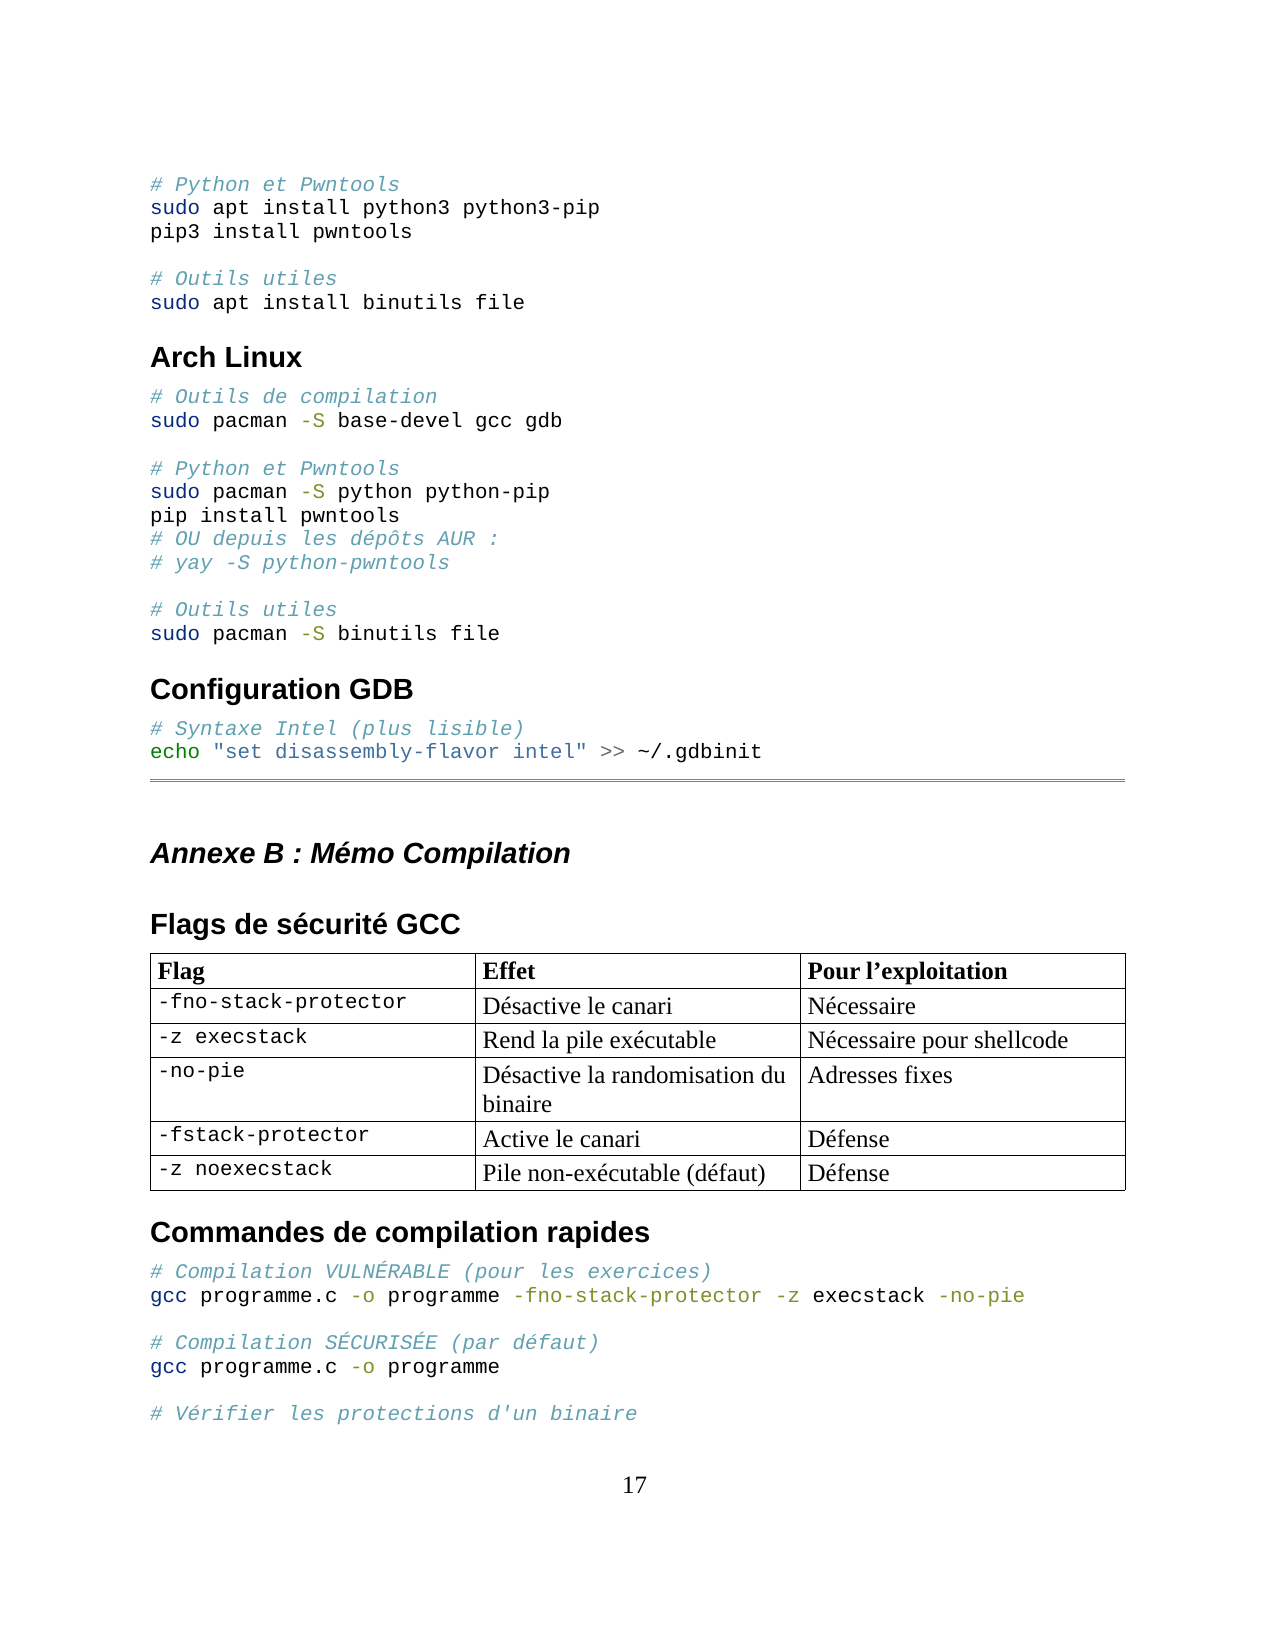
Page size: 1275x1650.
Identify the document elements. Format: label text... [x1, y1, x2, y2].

table_cell Désactive le canari [476, 989, 800, 1023]
text # Syntaxe Intel (plus lisible) [150, 718, 1125, 741]
table_cell -z execstack [151, 1024, 475, 1057]
subtitle Annexe B : Mémo Compilation [150, 836, 1125, 870]
table_cell Défense [801, 1122, 1125, 1155]
text # Outils de compilation [150, 387, 1125, 410]
table_header Pour l’exploitation [801, 954, 1125, 988]
table_cell Désactive la randomisation du binaire [476, 1058, 800, 1121]
text sudo pacman -S base-devel gcc gdb [150, 410, 1125, 434]
text # OU depuis les dépôts AUR : [150, 528, 1125, 552]
subtitle Configuration GDB [150, 672, 1125, 705]
text sudo pacman -S python python-pip [150, 481, 1125, 505]
table_cell Pile non-exécutable (défaut) [476, 1156, 800, 1190]
table_cell Rend la pile exécutable [476, 1024, 800, 1057]
text # yay -S python-pwntools [150, 552, 1125, 576]
subtitle Commandes de compilation rapides [150, 1215, 1125, 1249]
text sudo pacman -S binutils file [150, 623, 1125, 647]
text echo "set disassembly-flavor intel" >> ~/.gdbinit [150, 741, 1125, 765]
table_cell -no-pie [151, 1058, 475, 1121]
table_cell Nécessaire pour shellcode [801, 1024, 1125, 1057]
text pip3 install pwntools [150, 221, 1125, 244]
table_cell -fstack-protector [151, 1122, 475, 1155]
text # Outils utiles [150, 268, 1125, 292]
text # Compilation SÉCURISÉE (par défaut) [150, 1332, 1125, 1356]
subtitle Flags de sécurité GCC [150, 907, 1125, 941]
table_cell -fno-stack-protector [151, 989, 475, 1023]
text pip install pwntools [150, 505, 1125, 528]
table_header Effet [476, 954, 800, 988]
text # Compilation VULNÉRABLE (pour les exercices) [150, 1261, 1125, 1285]
table_cell Défense [801, 1156, 1125, 1190]
text sudo apt install python3 python3-pip [150, 197, 1125, 221]
text # Vérifier les protections d'un binaire [150, 1403, 1125, 1427]
table_cell Nécessaire [801, 989, 1125, 1023]
text gcc programme.c -o programme [150, 1356, 1125, 1379]
table_cell Active le canari [476, 1122, 800, 1155]
table_cell -z noexecstack [151, 1156, 475, 1190]
text # Python et Pwntools [150, 174, 1125, 197]
text gcc programme.c -o programme -fno-stack-protector -z execstack -no-pie [150, 1285, 1125, 1308]
text sudo apt install binutils file [150, 292, 1125, 316]
table_header Flag [151, 954, 475, 988]
text # Outils utiles [150, 599, 1125, 623]
table_cell Adresses fixes [801, 1058, 1125, 1121]
subtitle Arch Linux [150, 341, 1125, 374]
text # Python et Pwntools [150, 457, 1125, 481]
